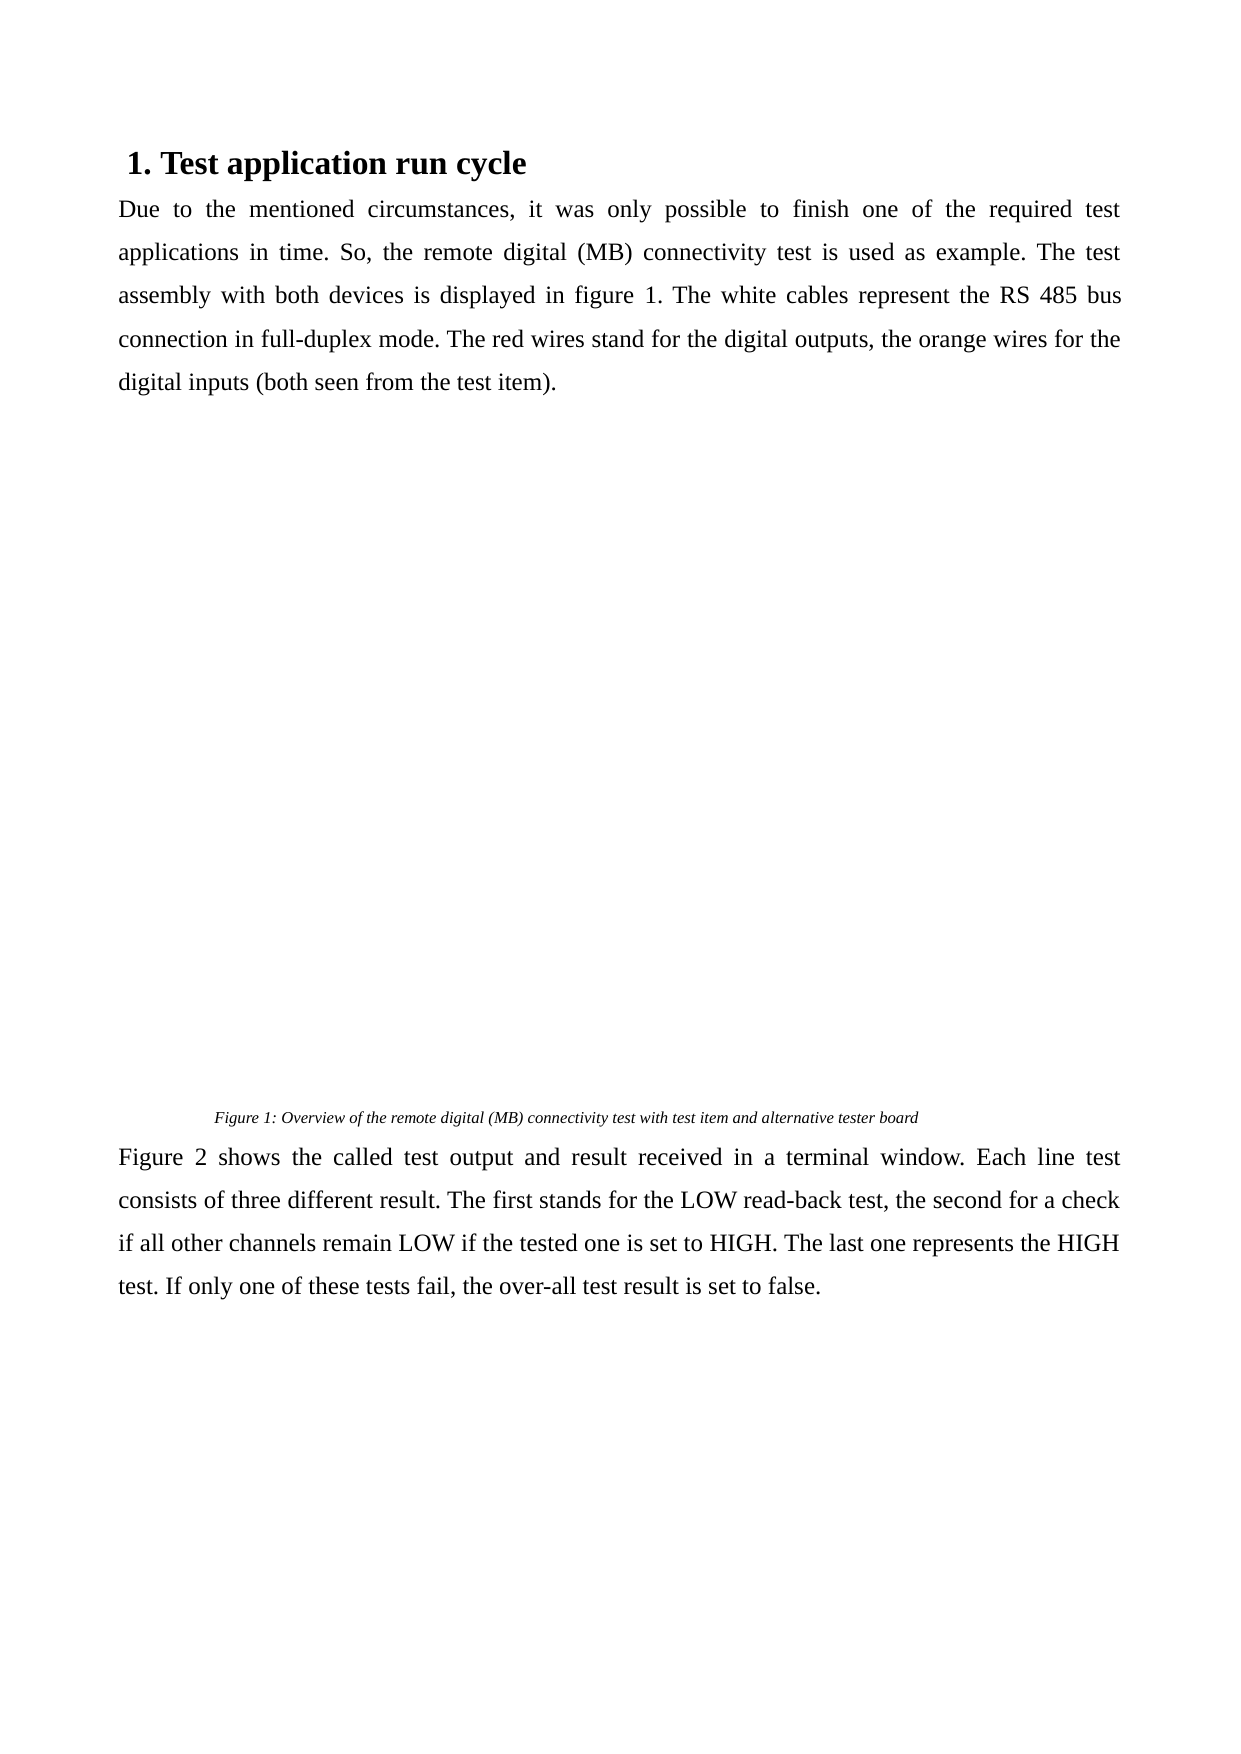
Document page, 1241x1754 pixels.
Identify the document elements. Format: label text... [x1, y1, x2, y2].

text Figure 1: Overview of the remote digital (MB) connectivity test with test item and alternative tester board [214, 435, 1026, 1127]
text Due to the mentioned circumstances, it was only possible to finish one of the required test applications in time. So, the remote digital (MB) connectivity test is used as example. The test assembly with both devices is displayed in figure 1. The white cables represent the RS 485 bus connection in full-duplex mode. The red wires stand for the digital outputs, the orange wires for the digital inputs (both seen from the test item). [118, 194, 1122, 396]
subtitle Test application run cycle [118, 143, 1122, 182]
text Figure 2 shows the called test output and result received in a terminal window. Each line test consists of three different result. The first stands for the LOW read-back test, the second for a check if all other channels remain LOW if the tested one is set to HIGH. The last one represents the HIGH test. If only one of these tests fail, the over-all test result is set to false. [118, 422, 1122, 1300]
